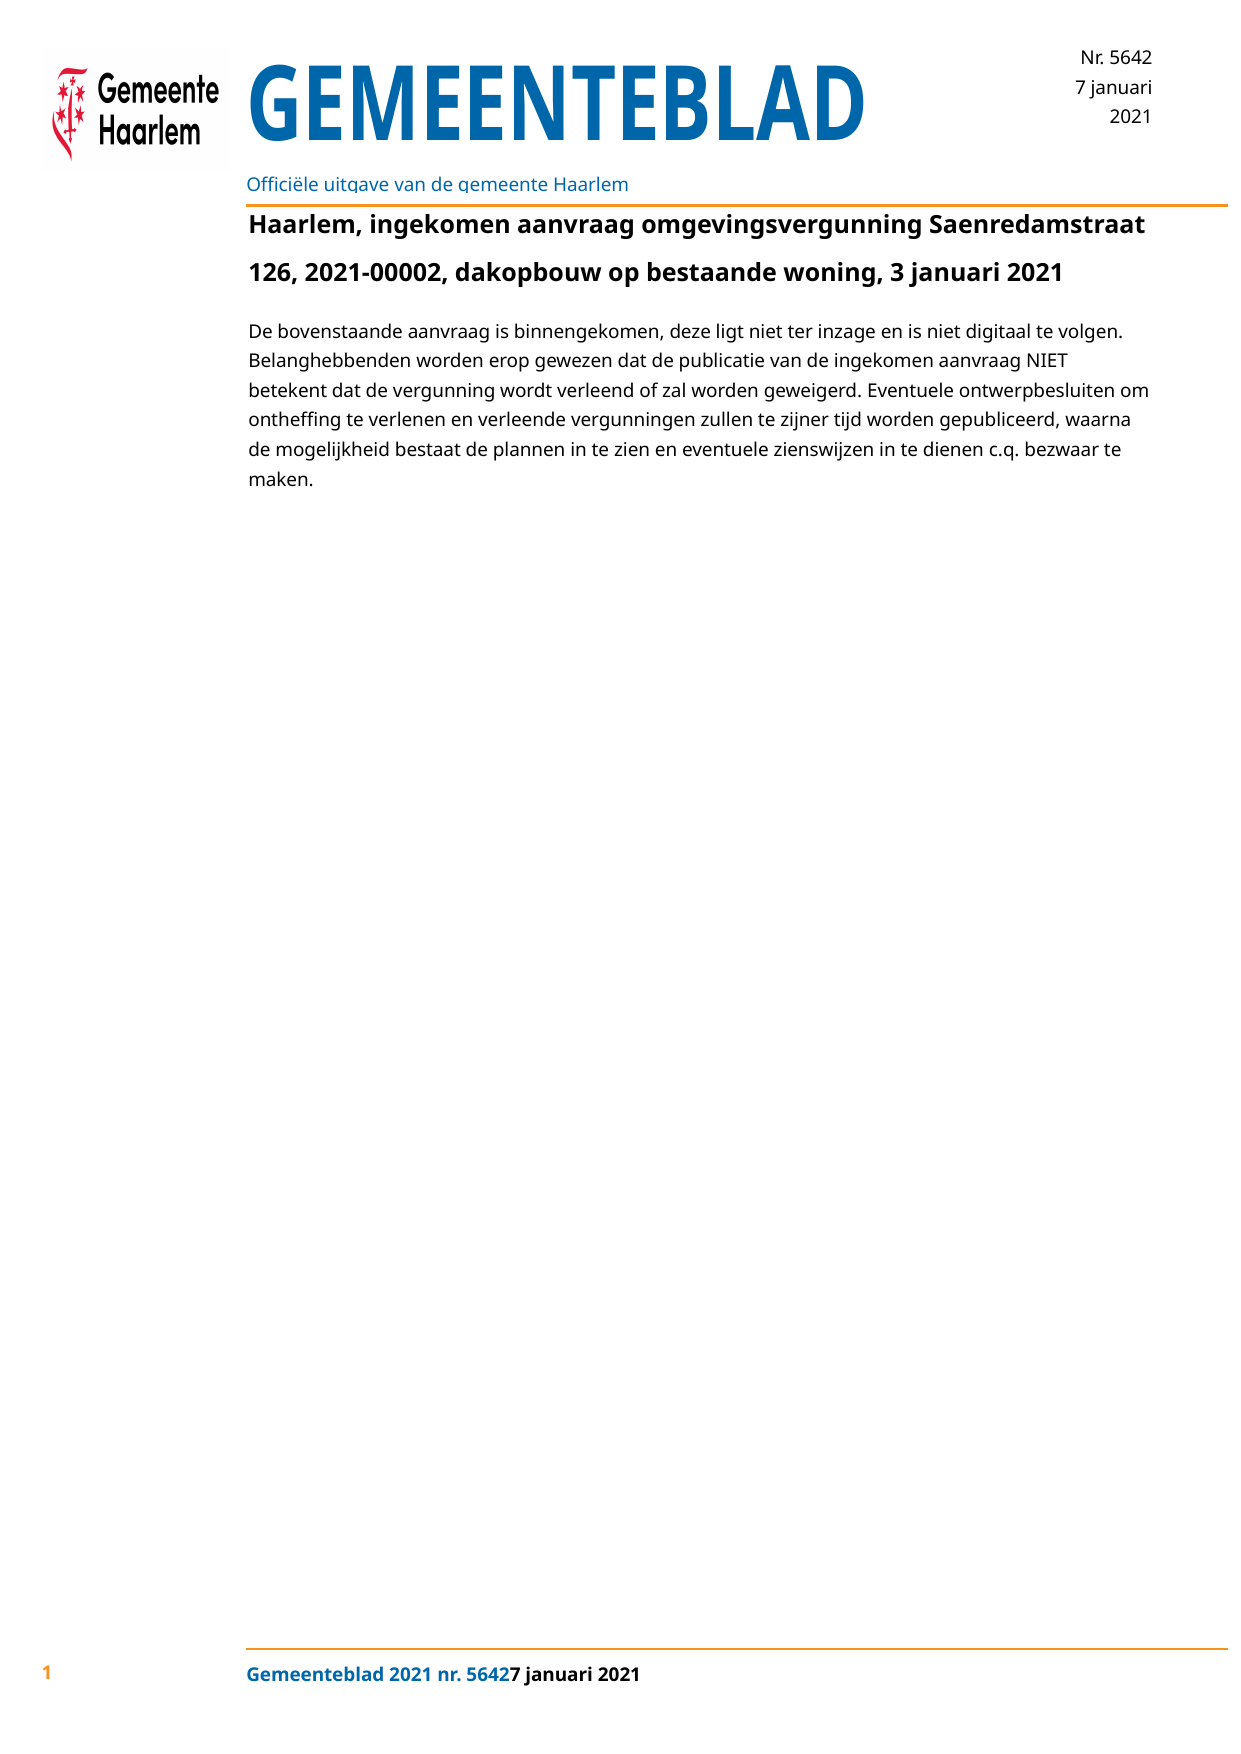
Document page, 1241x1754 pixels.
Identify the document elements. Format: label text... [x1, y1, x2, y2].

text Haarlem, ingekomen aanvraag omgevingsvergunning Saenredamstraat 126, 2021-00002, dakopbouw op bestaande woning, 3 januari 2021 [248, 207, 1152, 288]
text De bovenstaande aanvraag is binnengekomen, deze ligt niet ter inzage en is niet digitaal te volgen. Belanghebbenden worden erop gewezen dat de publicatie van de ingekomen aanvraag NIET betekent dat de vergunning wordt verleend of zal worden geweigerd. Eventuele ontwerpbesluiten om ontheffing te verlenen en verleende vergunningen zullen te zijner tijd worden gepubliceerd, waarna de mogelijkheid bestaat de plannen in te zien en eventuele zienswijzen in te dienen c.q. bezwaar te maken. [248, 318, 1152, 492]
picture [41, 47, 231, 172]
